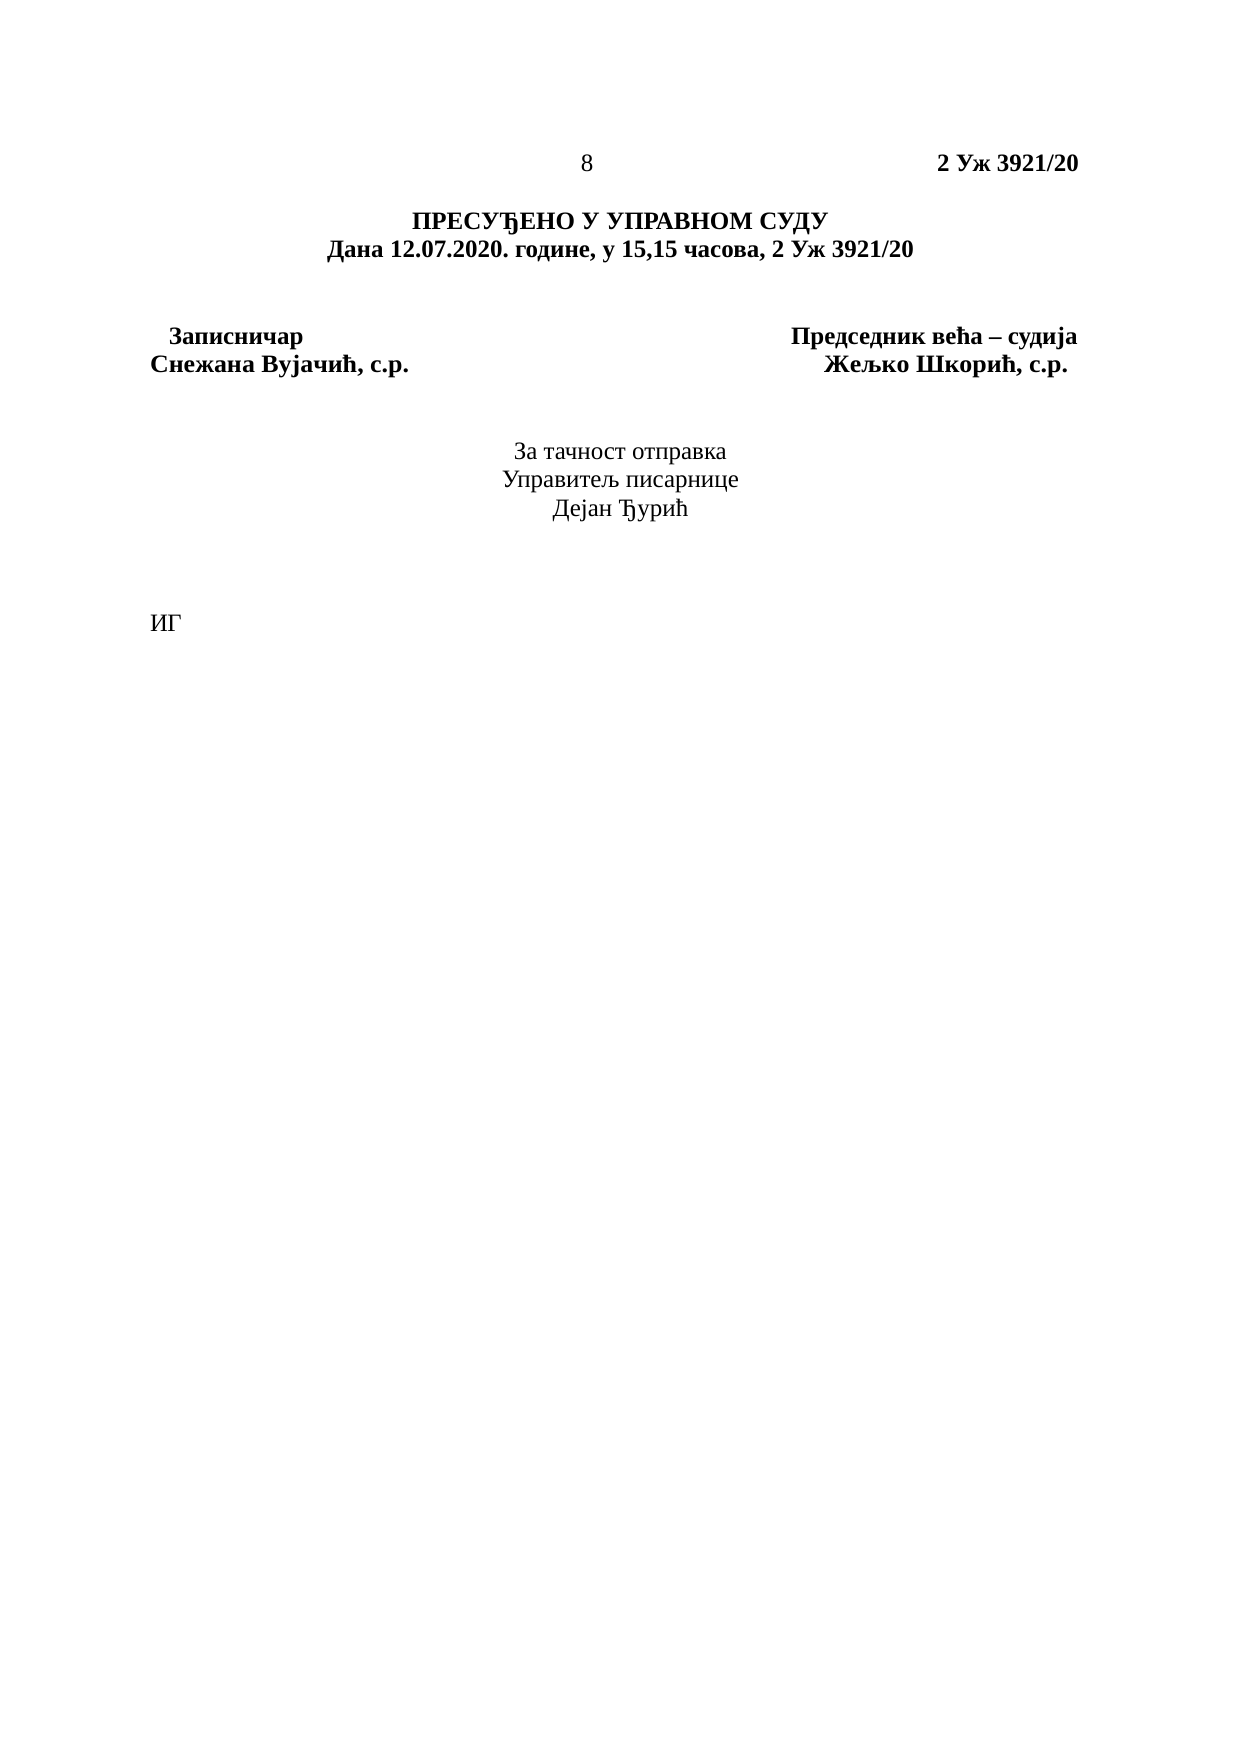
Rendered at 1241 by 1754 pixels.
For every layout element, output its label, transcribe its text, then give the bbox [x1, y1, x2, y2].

text Дејан Ђурић [150, 493, 1090, 522]
text Снежана Вујачић, с.р. Жељко Шкорић, с.р. [150, 349, 1090, 378]
text За тачност отправка [150, 436, 1090, 464]
text ПРЕСУЂЕНО У УПРАВНОМ СУДУ [150, 206, 1090, 234]
text Управитељ писарнице [150, 464, 1090, 493]
text Записничар Председник већа – судија [150, 321, 1090, 349]
text Дана 12.07.2020. године, у 15,15 часова, 2 Уж 3921/20 [150, 234, 1090, 263]
text ИГ [150, 608, 1090, 637]
